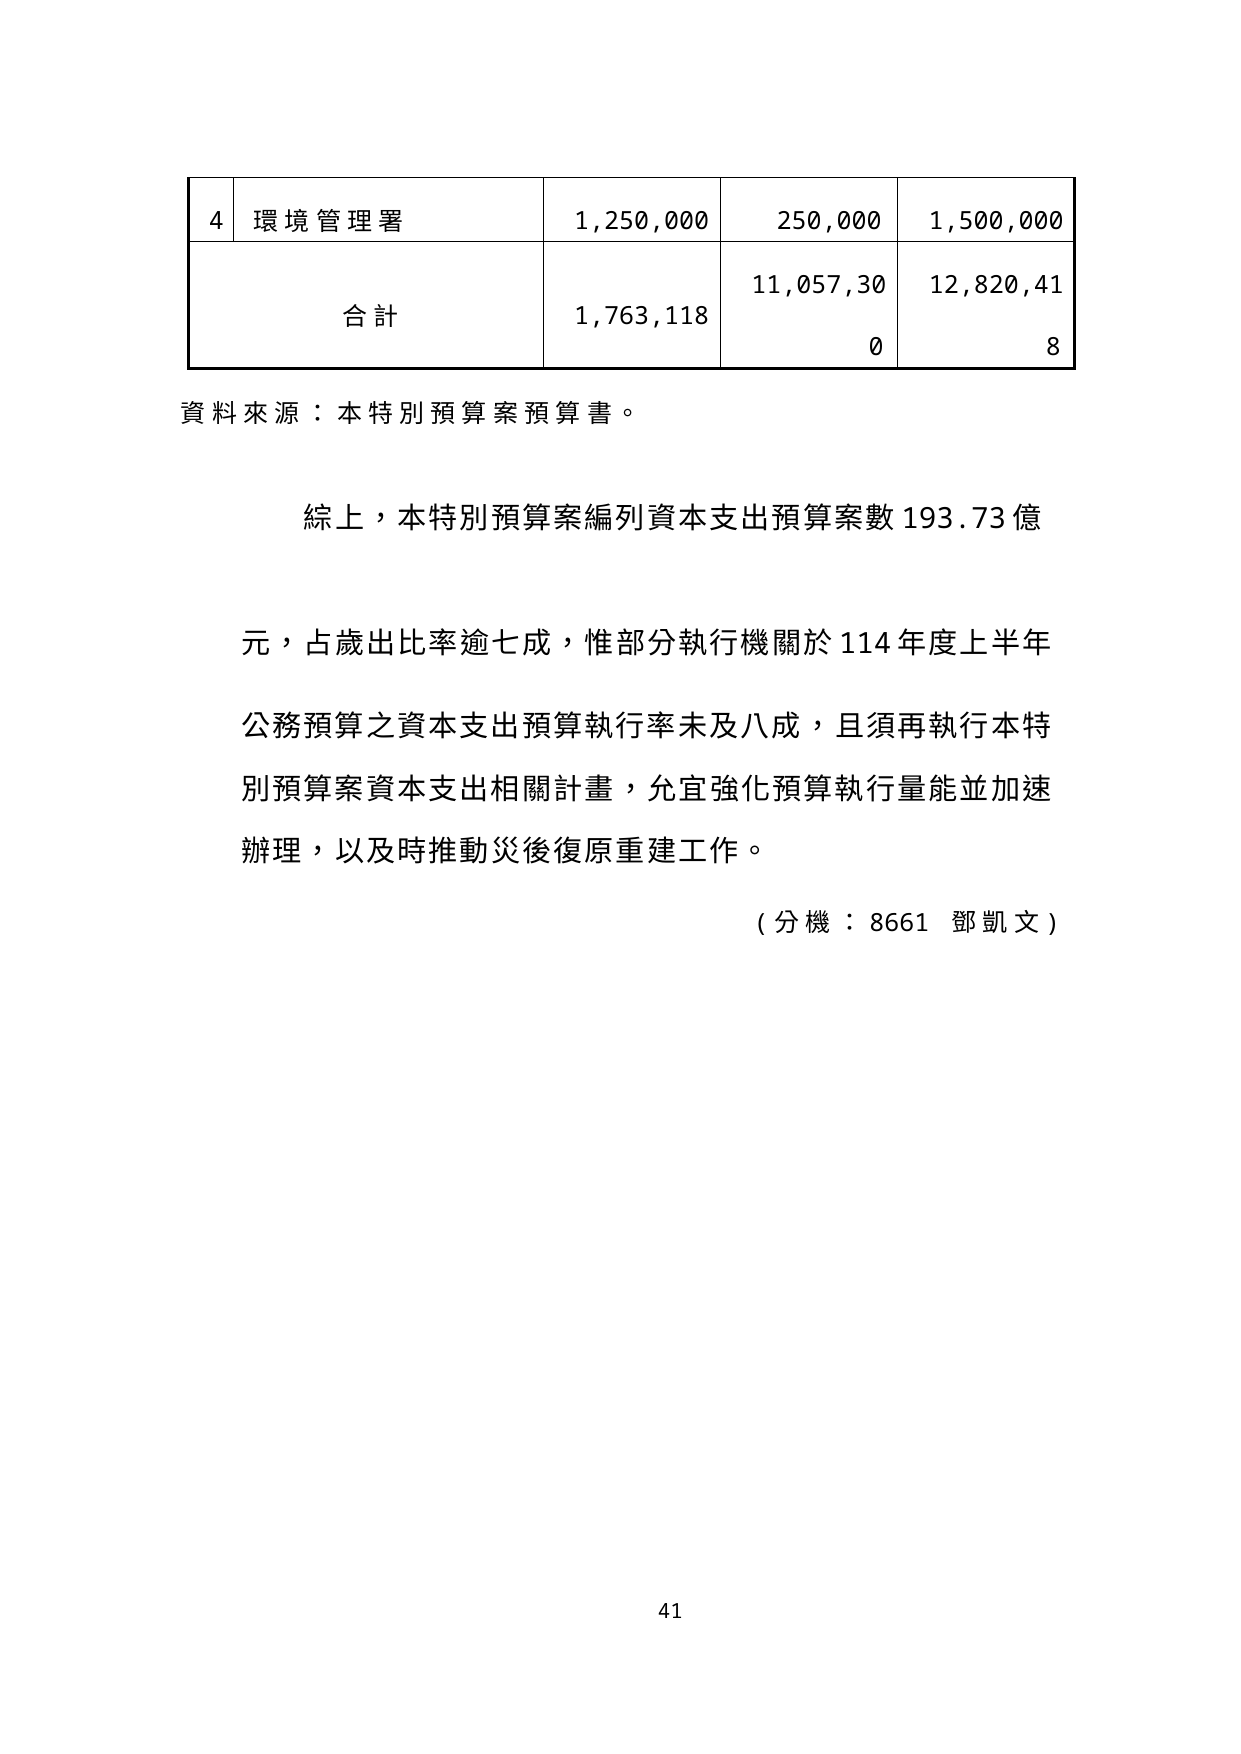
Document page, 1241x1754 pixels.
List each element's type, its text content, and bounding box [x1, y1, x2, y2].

text 資料來源：本特別預算案預算書。 [177, 370, 1063, 432]
table_cell 合計 [190, 242, 543, 367]
table_cell 環境管理署 [234, 178, 543, 241]
table_cell 250,000 [721, 178, 897, 241]
table_cell 1,500,000 [898, 178, 1073, 241]
table_cell 4 [190, 178, 233, 241]
text 綜上，本特別預算案編列資本支出預算案數193.73億元，占歲出比率逾七成，惟部分執行機關於114年度上半年公務預算之資本支出預算執行率未及八成，且須再執行本特別預算案資本支出相關計畫，允宜強化預算執行量能並加速辦理，以及時推動災後復原重建工作。 [236, 432, 1063, 870]
table_cell 12,820,418 [898, 242, 1073, 367]
table_cell 1,250,000 [544, 178, 720, 241]
text (分機：8661 鄧凱文) [177, 870, 1063, 932]
table_cell 11,057,300 [721, 242, 897, 367]
table_cell 1,763,118 [544, 242, 720, 367]
